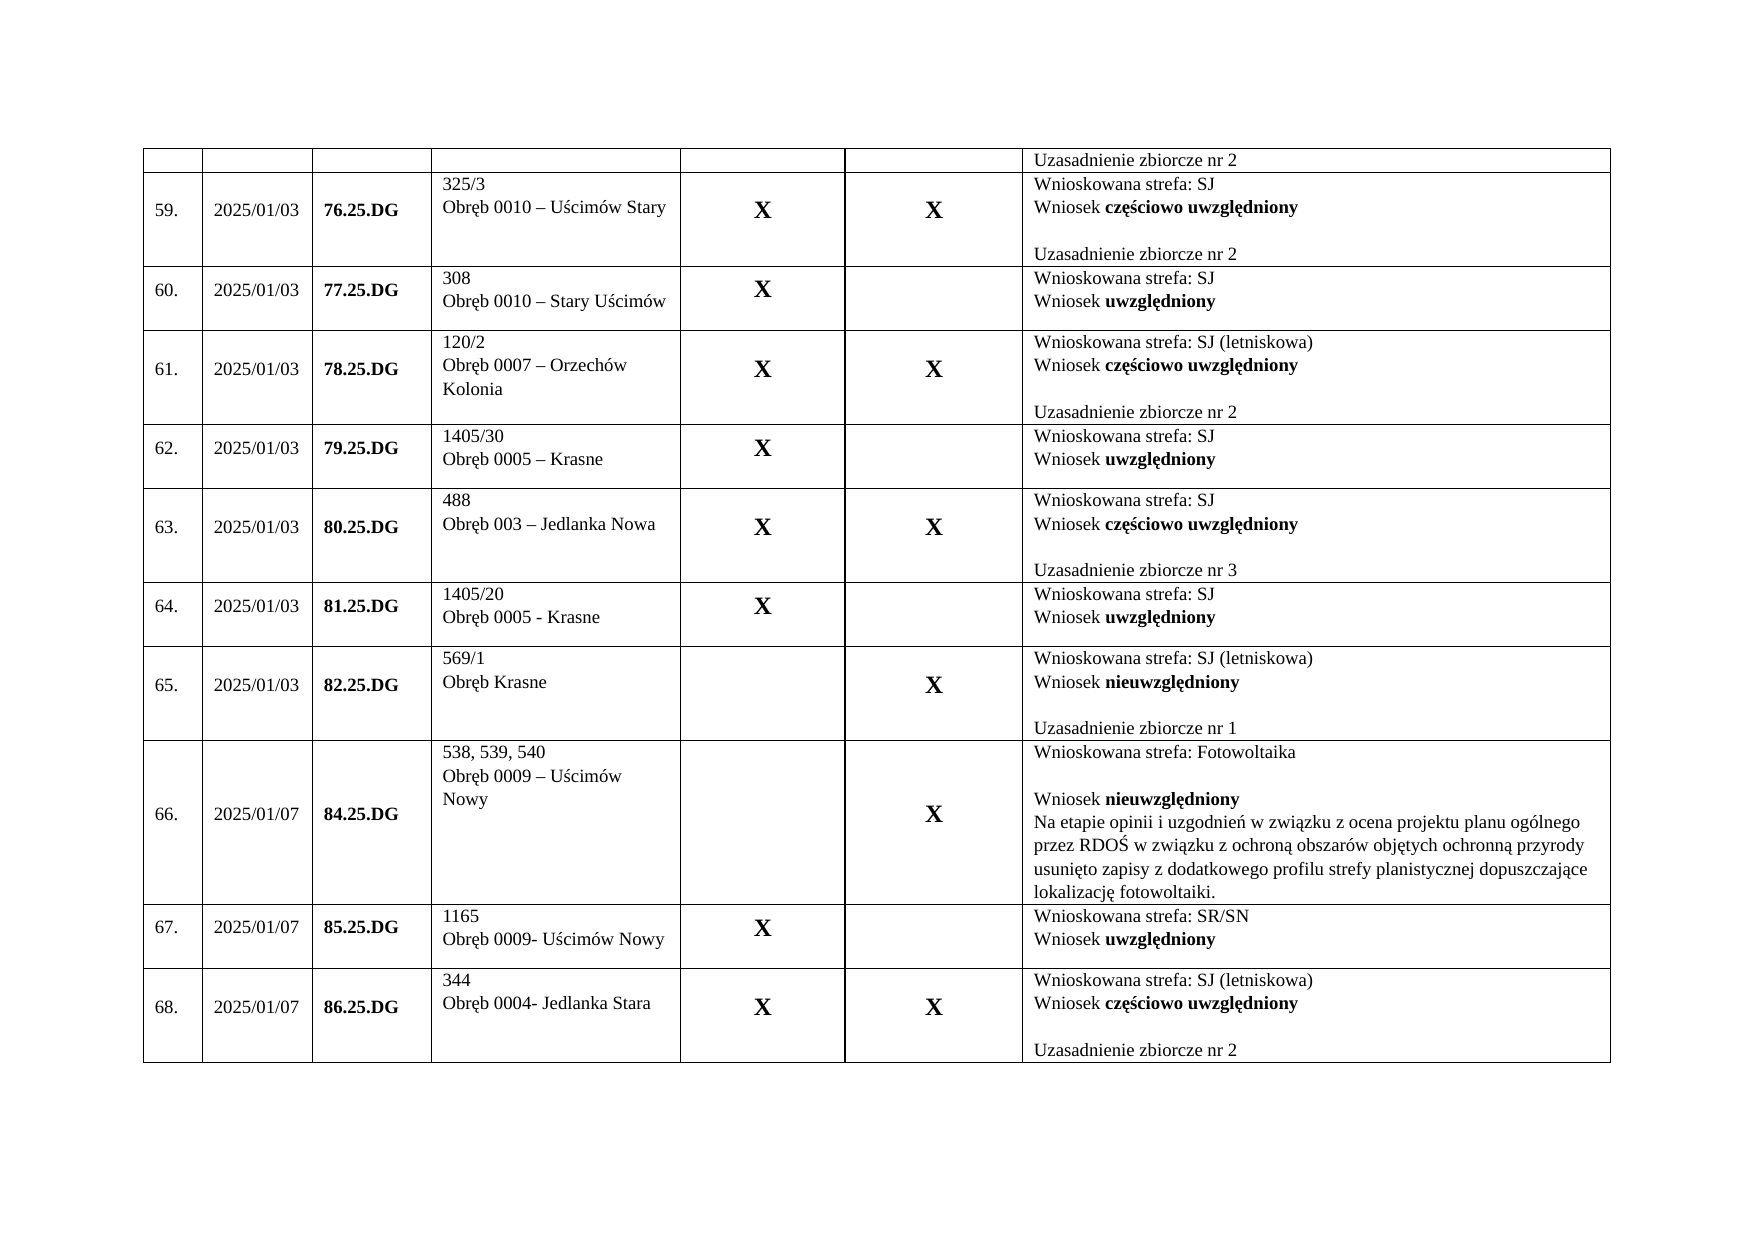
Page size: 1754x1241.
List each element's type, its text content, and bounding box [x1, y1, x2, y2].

table_cell 76.25.DG [313, 173, 431, 266]
table_cell X [681, 583, 844, 646]
table_cell Wnioskowana strefa: SJ Wniosek uwzględniony [1023, 425, 1610, 488]
table_cell Wnioskowana strefa: SJ Wniosek częściowo uwzględniony Uzasadnienie zbiorcze nr 3 [1023, 489, 1610, 582]
table_cell 2025/01/03 [203, 583, 312, 646]
table_cell [432, 149, 680, 172]
table_cell [203, 149, 312, 172]
table_cell X [681, 969, 844, 1062]
table_cell [681, 741, 844, 904]
table_cell 59. [144, 173, 202, 266]
table_cell 85.25.DG [313, 905, 431, 968]
table_cell 68. [144, 969, 202, 1062]
table_cell 86.25.DG [313, 969, 431, 1062]
table_cell Uzasadnienie zbiorcze nr 2 [1023, 149, 1610, 172]
table_cell Wnioskowana strefa: SR/SN Wniosek uwzględniony [1023, 905, 1610, 968]
table_cell 2025/01/03 [203, 425, 312, 488]
table_cell 569/1 Obręb Krasne [432, 647, 680, 740]
table_cell Wnioskowana strefa: SJ Wniosek częściowo uwzględniony Uzasadnienie zbiorcze nr 2 [1023, 173, 1610, 266]
table_cell X [846, 969, 1022, 1062]
table_cell 80.25.DG [313, 489, 431, 582]
table_cell X [681, 331, 844, 424]
table_cell 66. [144, 741, 202, 904]
table_cell 344 Obręb 0004- Jedlanka Stara [432, 969, 680, 1062]
table_cell 1405/30 Obręb 0005 – Krasne [432, 425, 680, 488]
table_cell 325/3 Obręb 0010 – Uścimów Stary [432, 173, 680, 266]
table_cell X [846, 741, 1022, 904]
table_cell Wnioskowana strefa: SJ (letniskowa) Wniosek częściowo uwzględniony Uzasadnienie zbiorcze nr 2 [1023, 331, 1610, 424]
table_cell 2025/01/03 [203, 331, 312, 424]
table_cell X [846, 489, 1022, 582]
table_cell [681, 647, 844, 740]
table_cell 61. [144, 331, 202, 424]
table_cell 84.25.DG [313, 741, 431, 904]
table_cell X [681, 489, 844, 582]
table_cell 62. [144, 425, 202, 488]
table_cell Wnioskowana strefa: SJ Wniosek uwzględniony [1023, 583, 1610, 646]
table_cell 2025/01/07 [203, 905, 312, 968]
table_cell 82.25.DG [313, 647, 431, 740]
table_cell [846, 905, 1022, 968]
table_cell 538, 539, 540 Obręb 0009 – Uścimów Nowy [432, 741, 680, 904]
table_cell 2025/01/03 [203, 267, 312, 330]
table_cell [846, 425, 1022, 488]
table_cell Wnioskowana strefa: Fotowoltaika Wniosek nieuwzględniony Na etapie opinii i uzgodnień w związku z ocena projektu planu ogólnego przez RDOŚ w związku z ochroną obszarów objętych ochronną przyrody usunięto zapisy z dodatkowego profilu strefy planistycznej dopuszczające lokalizację fotowoltaiki. [1023, 741, 1610, 904]
table_cell Wnioskowana strefa: SJ (letniskowa) Wniosek nieuwzględniony Uzasadnienie zbiorcze nr 1 [1023, 647, 1610, 740]
table_cell 60. [144, 267, 202, 330]
table_cell 2025/01/03 [203, 489, 312, 582]
table_cell [846, 149, 1022, 172]
table_cell X [681, 425, 844, 488]
table_cell 1405/20 Obręb 0005 - Krasne [432, 583, 680, 646]
table_cell [846, 583, 1022, 646]
table_cell X [846, 173, 1022, 266]
table_cell 2025/01/07 [203, 969, 312, 1062]
table_cell Wnioskowana strefa: SJ Wniosek uwzględniony [1023, 267, 1610, 330]
table_cell 64. [144, 583, 202, 646]
table_cell 120/2 Obręb 0007 – Orzechów Kolonia [432, 331, 680, 424]
table_cell 2025/01/07 [203, 741, 312, 904]
table_cell [846, 267, 1022, 330]
table_cell 2025/01/03 [203, 173, 312, 266]
table_cell 488 Obręb 003 – Jedlanka Nowa [432, 489, 680, 582]
table_cell 65. [144, 647, 202, 740]
table_cell [144, 149, 202, 172]
table_cell 63. [144, 489, 202, 582]
table_cell 308 Obręb 0010 – Stary Uścimów [432, 267, 680, 330]
table_cell X [681, 905, 844, 968]
table_cell X [681, 267, 844, 330]
table_cell 2025/01/03 [203, 647, 312, 740]
table_cell [313, 149, 431, 172]
table_cell 81.25.DG [313, 583, 431, 646]
table_cell X [846, 647, 1022, 740]
table_cell 1165 Obręb 0009- Uścimów Nowy [432, 905, 680, 968]
table_cell 67. [144, 905, 202, 968]
table_cell X [846, 331, 1022, 424]
table_cell X [681, 173, 844, 266]
table_cell [681, 149, 844, 172]
table_cell 79.25.DG [313, 425, 431, 488]
table_cell 77.25.DG [313, 267, 431, 330]
table_cell Wnioskowana strefa: SJ (letniskowa) Wniosek częściowo uwzględniony Uzasadnienie zbiorcze nr 2 [1023, 969, 1610, 1062]
table_cell 78.25.DG [313, 331, 431, 424]
